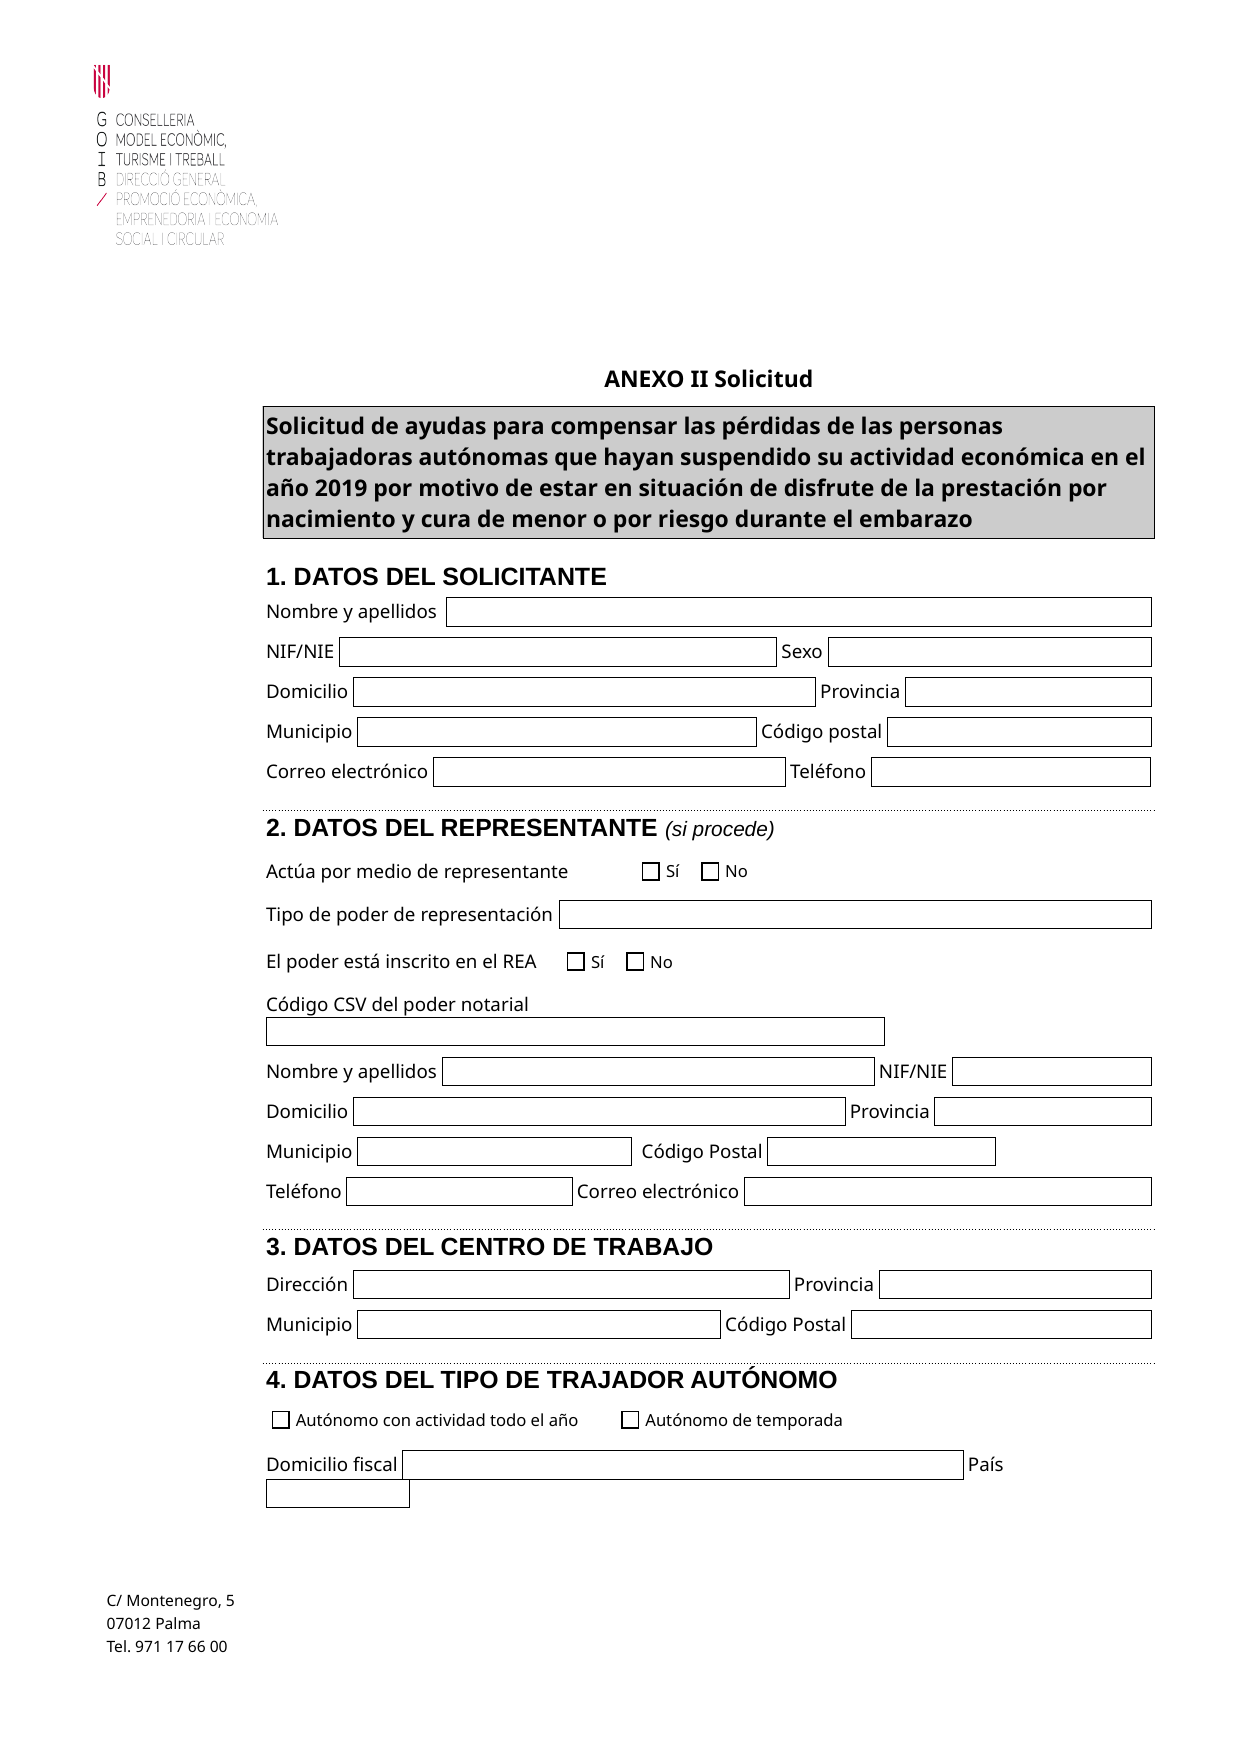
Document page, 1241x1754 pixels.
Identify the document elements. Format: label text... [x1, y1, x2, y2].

text Nombre y apellidos [266, 1057, 442, 1085]
subtitle 4. DATOS DEL TIPO DE TRAJADOR AUTÓNOMO [263, 1362, 1154, 1397]
text Solicitud de ayudas para compensar las pérdidas de las personas trabajadoras autónomas que hayan suspendido su actividad económica en el año 2019 por motivo de estar en situación de disfrute de la prestación por nacimiento y cura de menor o por riesgo durante el embarazo [264, 407, 1154, 538]
text Municipio [266, 717, 357, 746]
text País [410, 1450, 1152, 1507]
text Teléfono [266, 1177, 346, 1205]
text Tipo de poder de representación [266, 901, 1152, 932]
text Municipio [266, 1137, 357, 1165]
text [684, 944, 1152, 979]
picture [84, 54, 286, 257]
text Actúa por medio de representante [263, 851, 1154, 889]
text Teléfono [786, 757, 871, 786]
text Correo electrónico [573, 1177, 744, 1205]
subtitle 3. DATOS DEL CENTRO DE TRABAJO [263, 1229, 1154, 1264]
text Código Postal [721, 1310, 851, 1338]
text Nombre y apellidos [266, 597, 446, 626]
subtitle 2. DATOS DEL REPRESENTANTE (si procede) [263, 810, 1154, 844]
text Domicilio fiscal [266, 1450, 402, 1479]
text Correo electrónico [266, 757, 433, 786]
text NIF/NIE [266, 637, 339, 666]
text Provincia [816, 677, 905, 706]
text Código Postal [632, 1137, 767, 1165]
text Municipio [266, 1310, 357, 1338]
text Domicilio [266, 677, 353, 706]
subtitle 1. DATOS DEL SOLICITANTE [266, 562, 1152, 591]
text Sexo [777, 637, 828, 666]
text Dirección [266, 1270, 353, 1298]
text ANEXO II Solicitud [266, 363, 1152, 394]
text Código CSV del poder notarial [266, 991, 1152, 1045]
text Código postal [757, 717, 887, 746]
text [996, 1137, 1152, 1165]
text El poder está inscrito en el REA [266, 944, 566, 979]
text Provincia [846, 1097, 934, 1125]
text Provincia [790, 1270, 879, 1298]
text NIF/NIE [875, 1057, 952, 1085]
text Domicilio [266, 1097, 353, 1125]
